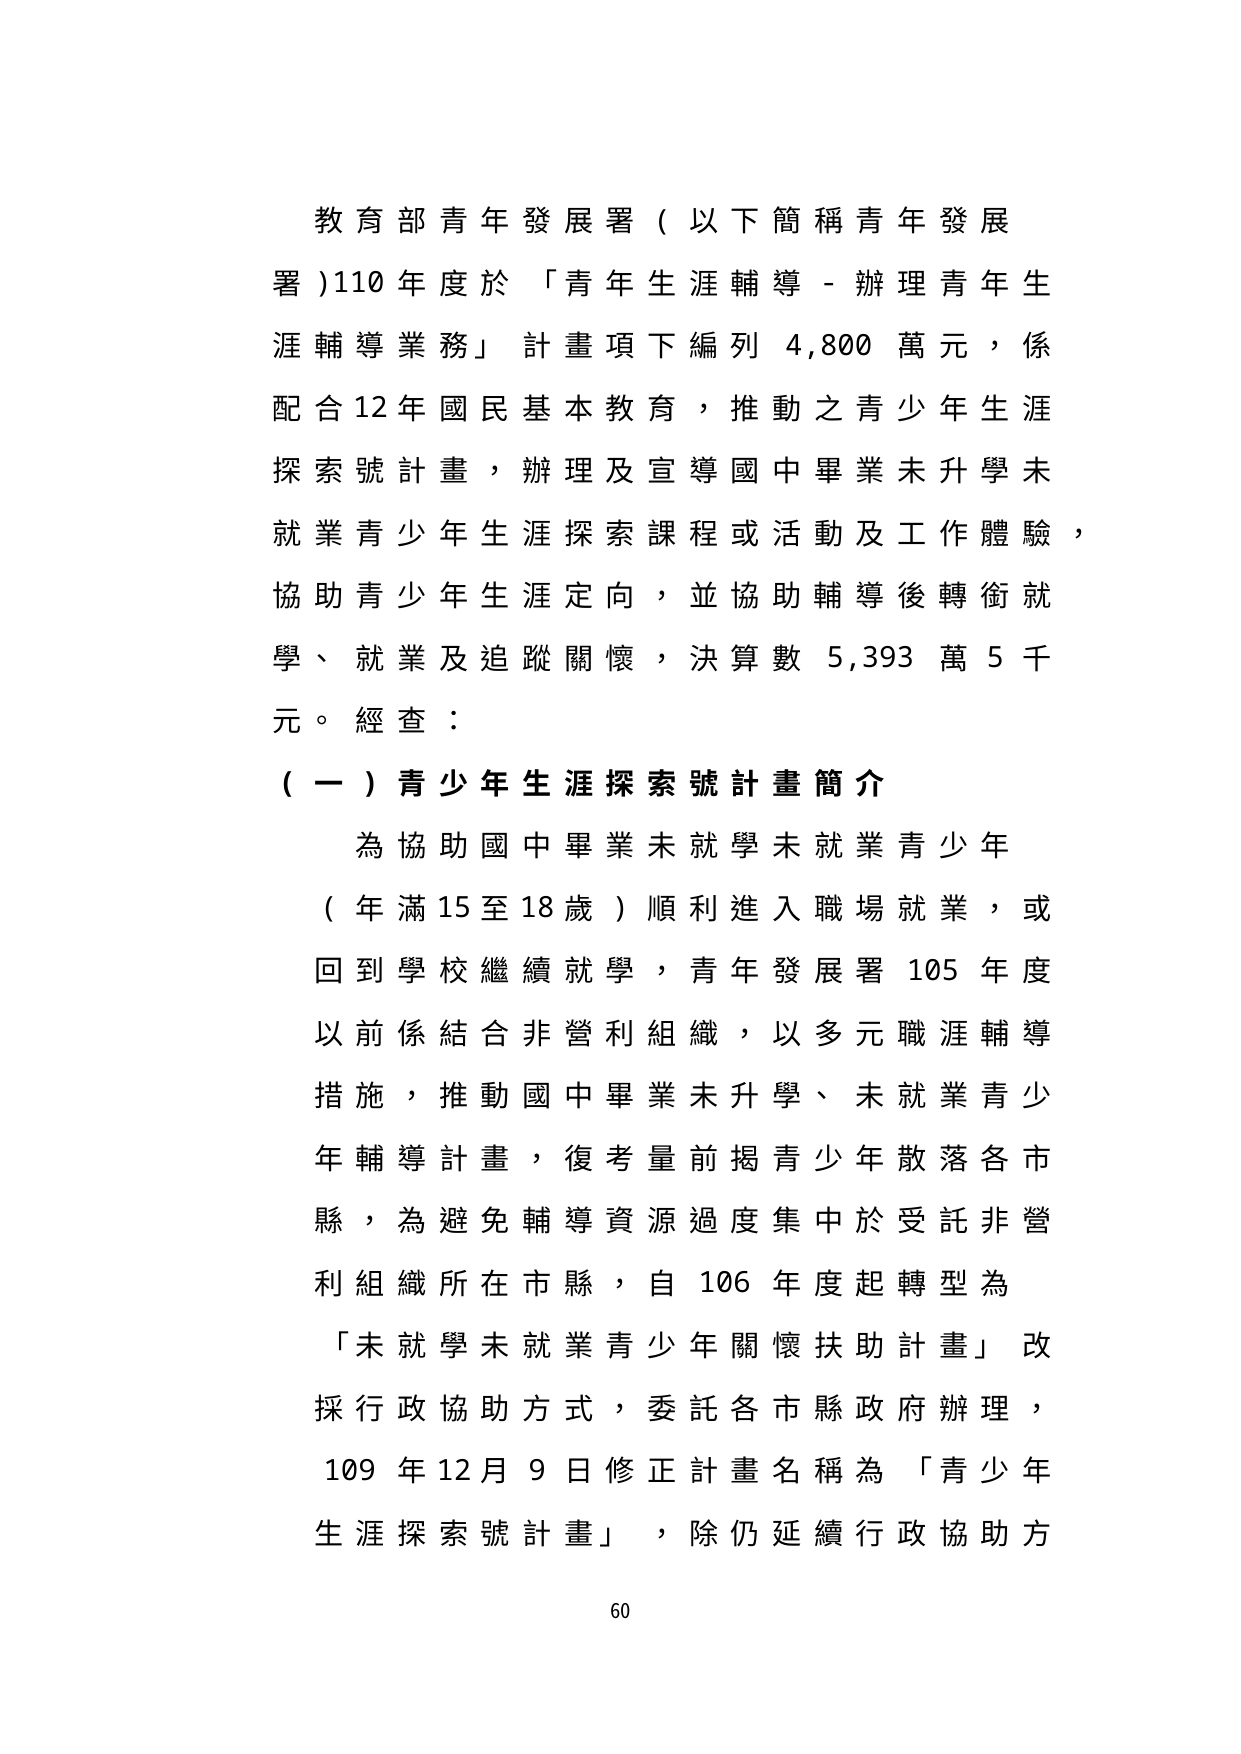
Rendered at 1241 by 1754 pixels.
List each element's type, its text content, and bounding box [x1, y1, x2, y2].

text 為協助國中畢業未就學未就業青少年(年滿15至18歲)順利進入職場就業，或回到學校繼續就學，青年發展署105年度以前係結合非營利組織，以多元職涯輔導措施，推動國中畢業未升學、未就業青少年輔導計畫，復考量前揭青少年散落各市縣，為避免輔導資源過度集中於受託非營利組織所在市縣，自106年度起轉型為「未就學未就業青少年關懷扶助計畫」改採行政協助方式，委託各市縣政府辦理，109年12月9日修正計畫名稱為「青少年生涯探索號計畫」，除仍延續行政協助方 [271, 802, 1058, 1552]
text (一)青少年生涯探索號計畫簡介 [242, 740, 1058, 802]
text 教育部青年發展署(以下簡稱青年發展署)110年度於「青年生涯輔導-辦理青年生涯輔導業務」計畫項下編列4,800萬元，係配合12年國民基本教育，推動之青少年生涯探索號計畫，辦理及宣導國中畢業未升學未就業青少年生涯探索課程或活動及工作體驗，協助青少年生涯定向，並協助輔導後轉銜就學、就業及追蹤關懷，決算數5,393萬5千元。經查： [242, 177, 1058, 740]
